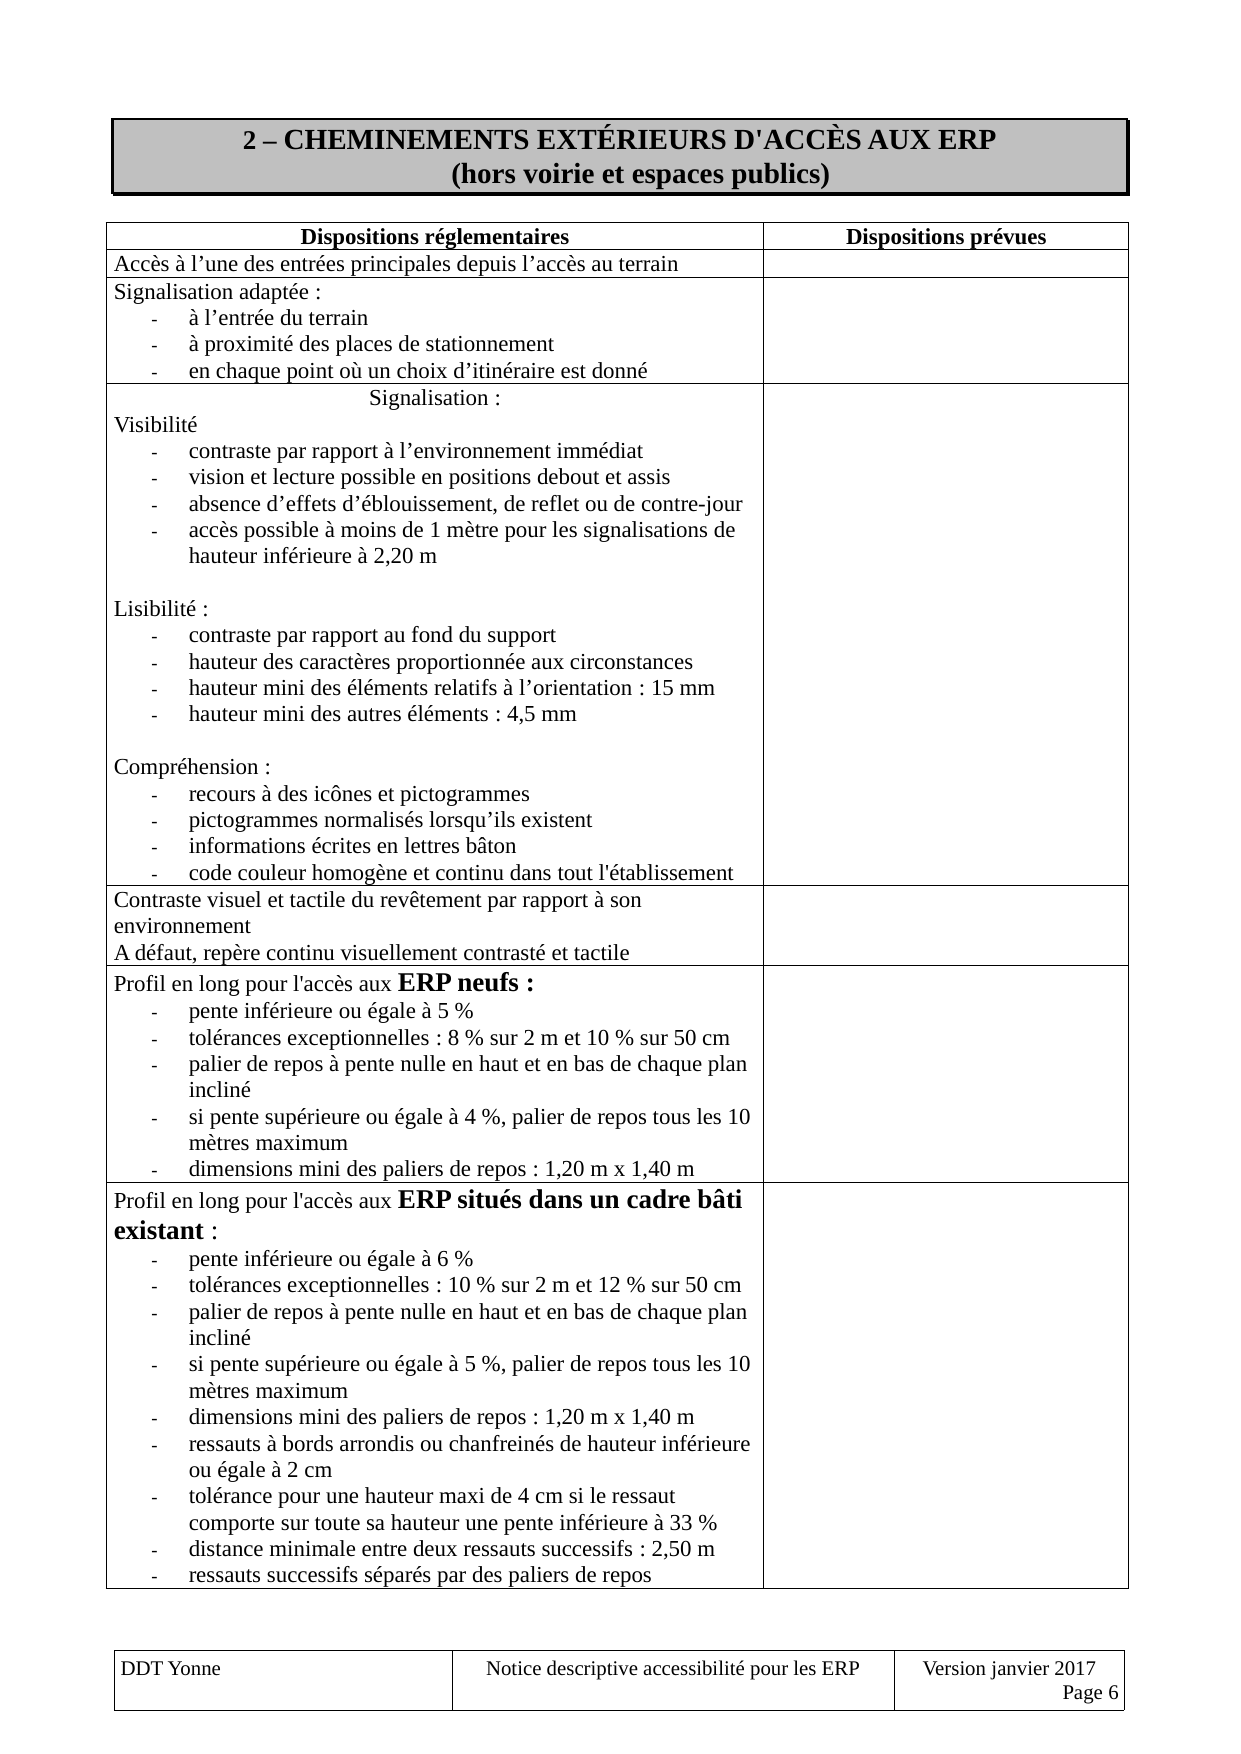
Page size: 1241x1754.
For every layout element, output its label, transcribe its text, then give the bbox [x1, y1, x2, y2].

text 2 – CHEMINEMENTS EXTÉRIEURS D'ACCÈS AUX ERP [114, 120, 1126, 152]
text (hors voirie et espaces publics) [114, 152, 1126, 192]
table_cell Accès à l’une des entrées principales depuis l’accès au terrain [107, 250, 763, 277]
table_cell [764, 966, 1128, 1182]
table_cell [764, 278, 1128, 383]
table_cell Profil en long pour l'accès aux ERP neufs : pente inférieure ou égale à 5 % tolérances exceptionnelles : 8 % sur 2 m et 10 % sur 50 cm palier de repos à pente nulle en haut et en bas de chaque plan incliné si pente supérieure ou égale à 4 %, palier de repos tous les 10 mètres maximum dimensions mini des paliers de repos : 1,20 m x 1,40 m [107, 966, 763, 1182]
table_cell Contraste visuel et tactile du revêtement par rapport à son environnement A défaut, repère continu visuellement contrasté et tactile [107, 886, 763, 965]
table_cell Profil en long pour l'accès aux ERP situés dans un cadre bâti existant : pente inférieure ou égale à 6 % tolérances exceptionnelles : 10 % sur 2 m et 12 % sur 50 cm palier de repos à pente nulle en haut et en bas de chaque plan incliné si pente supérieure ou égale à 5 %, palier de repos tous les 10 mètres maximum dimensions mini des paliers de repos : 1,20 m x 1,40 m ressauts à bords arrondis ou chanfreinés de hauteur inférieure ou égale à 2 cm tolérance pour une hauteur maxi de 4 cm si le ressaut comporte sur toute sa hauteur une pente inférieure à 33 % distance minimale entre deux ressauts successifs : 2,50 m ressauts successifs séparés par des paliers de repos [107, 1183, 763, 1588]
table_cell [764, 886, 1128, 965]
table_cell Signalisation : Visibilité contraste par rapport à l’environnement immédiat vision et lecture possible en positions debout et assis absence d’effets d’éblouissement, de reflet ou de contre-jour accès possible à moins de 1 mètre pour les signalisations de hauteur inférieure à 2,20 m Lisibilité : contraste par rapport au fond du support hauteur des caractères proportionnée aux circonstances hauteur mini des éléments relatifs à l’orientation : 15 mm hauteur mini des autres éléments : 4,5 mm Compréhension : recours à des icônes et pictogrammes pictogrammes normalisés lorsqu’ils existent informations écrites en lettres bâton code couleur homogène et continu dans tout l'établissement [107, 384, 763, 885]
table_cell [764, 250, 1128, 277]
table_header Dispositions réglementaires [107, 223, 763, 249]
table_header Dispositions prévues [764, 223, 1128, 249]
table_cell [764, 1183, 1128, 1588]
table_cell [764, 384, 1128, 885]
table_cell Signalisation adaptée : à l’entrée du terrain à proximité des places de stationnement en chaque point où un choix d’itinéraire est donné [107, 278, 763, 383]
